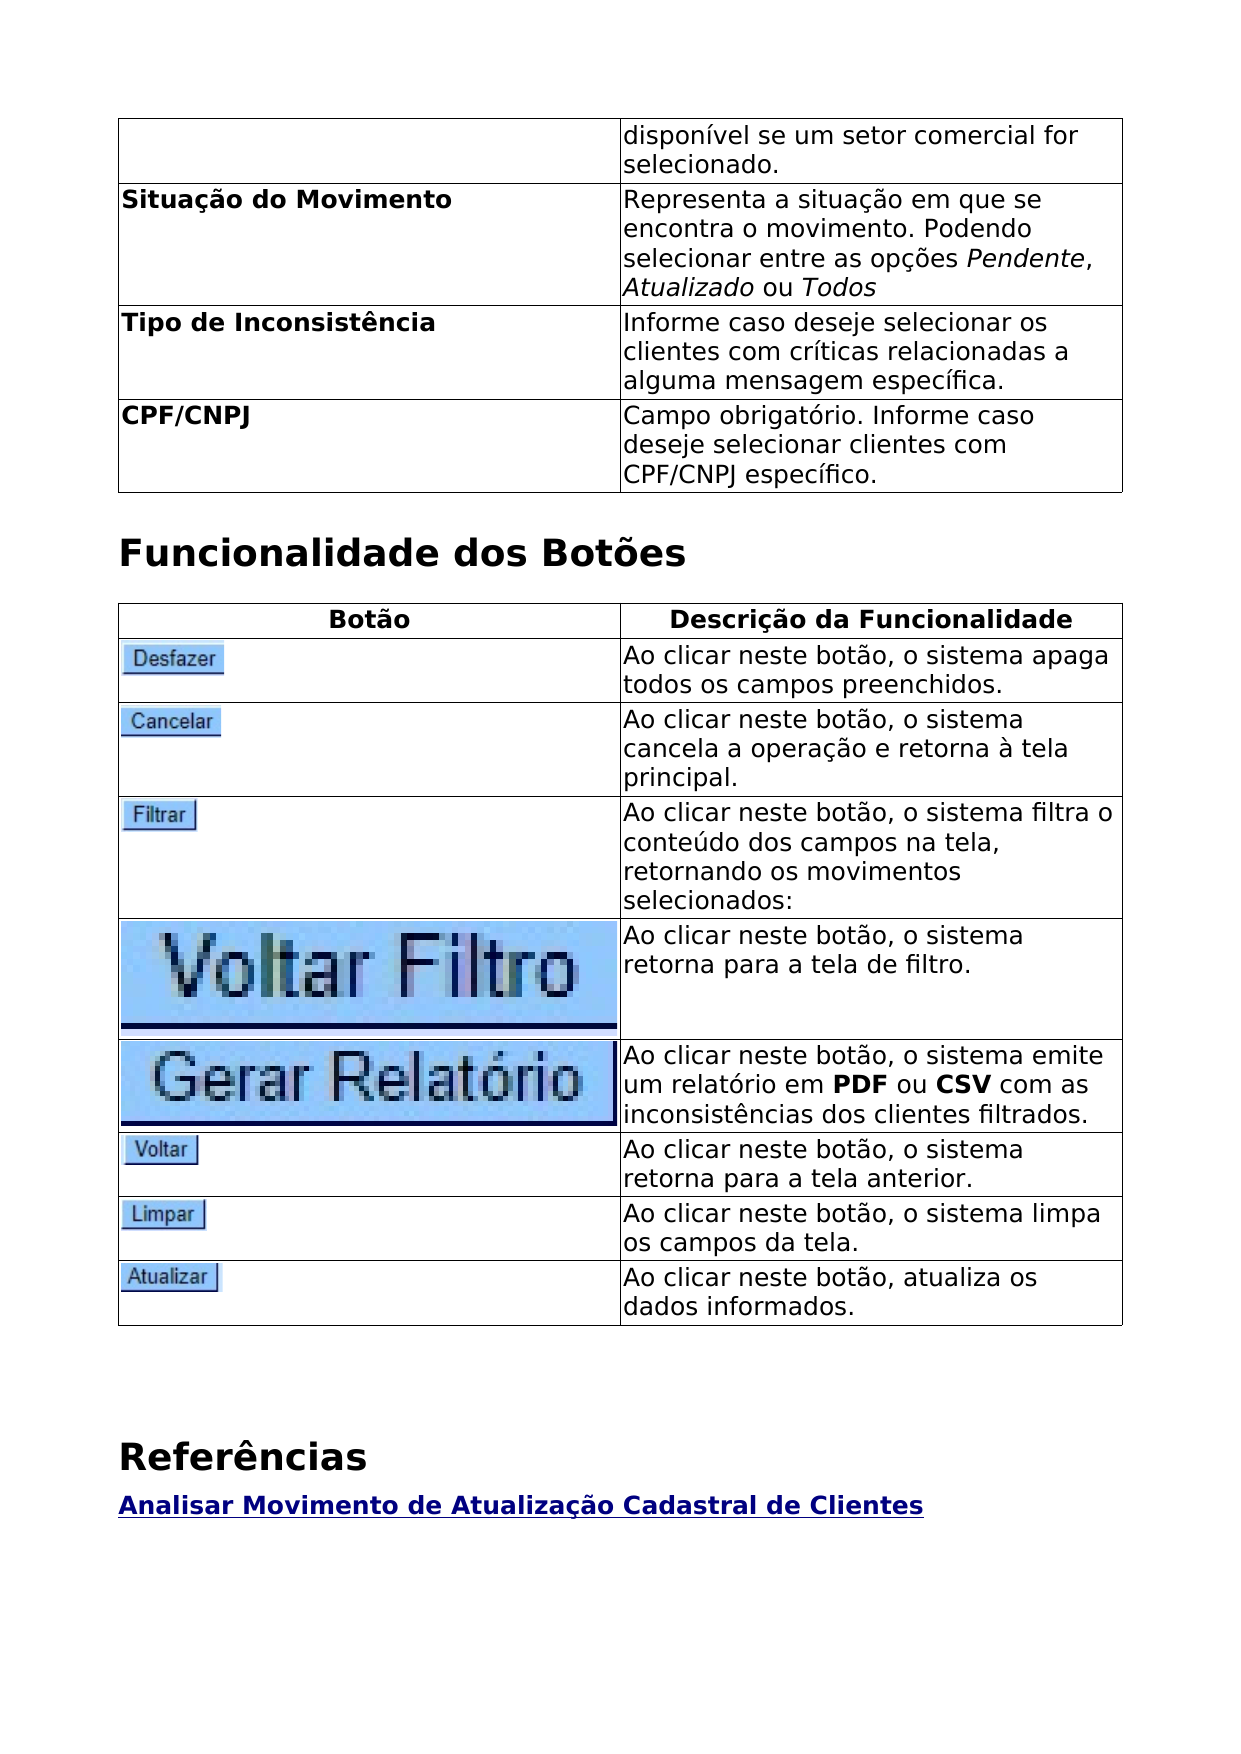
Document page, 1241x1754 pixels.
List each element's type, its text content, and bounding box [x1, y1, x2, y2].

table_cell Ao clicar neste botão, atualiza os dados informados. [621, 1261, 1122, 1325]
picture [121, 705, 222, 738]
table_cell CPF/CNPJ [119, 400, 620, 492]
table_cell Representa a situação em que se encontra o movimento. Podendo selecionar entre as opções Pendente, Atualizado ou Todos [621, 184, 1122, 305]
table_cell Ao clicar neste botão, o sistema retorna para a tela de filtro. [621, 919, 1122, 1038]
table_header Botão [119, 604, 620, 638]
table_cell [119, 1133, 620, 1196]
table_cell [119, 1040, 620, 1132]
subtitle Funcionalidade dos Botões [118, 532, 1122, 575]
table_cell Ao clicar neste botão, o sistema cancela a operação e retorna à tela principal. [621, 703, 1122, 796]
table_cell [119, 639, 620, 702]
table_cell Campo obrigatório. Informe caso deseje selecionar clientes com CPF/CNPJ específico. [621, 400, 1122, 492]
table_cell [119, 797, 620, 918]
table_cell Tipo de Inconsistência [119, 306, 620, 398]
subtitle Referências [118, 1435, 1122, 1479]
table_cell Ao clicar neste botão, o sistema limpa os campos da tela. [621, 1197, 1122, 1260]
table_cell disponível se um setor comercial for selecionado. [621, 119, 1122, 182]
picture [121, 640, 225, 676]
table_cell Ao clicar neste botão, o sistema retorna para a tela anterior. [621, 1133, 1122, 1196]
picture [121, 921, 618, 1036]
table_cell Ao clicar neste botão, o sistema filtra o conteúdo dos campos na tela, retornando os movimentos selecionados: [621, 797, 1122, 918]
picture [121, 1135, 200, 1165]
picture [121, 798, 198, 832]
table_header Descrição da Funcionalidade [621, 604, 1122, 638]
table_cell Situação do Movimento [119, 184, 620, 305]
table_cell [119, 1197, 620, 1260]
table_cell [119, 1261, 620, 1325]
text Analisar Movimento de Atualização Cadastral de Clientes [118, 1492, 1122, 1521]
table_cell Informe caso deseje selecionar os clientes com críticas relacionadas a alguma mensagem específica. [621, 306, 1122, 398]
table_cell [119, 119, 620, 182]
picture [121, 1041, 618, 1126]
table_cell Ao clicar neste botão, o sistema emite um relatório em PDF ou CSV com as inconsistências dos clientes filtrados. [621, 1040, 1122, 1132]
table_cell [119, 703, 620, 796]
picture [121, 1199, 207, 1231]
table_cell Ao clicar neste botão, o sistema apaga todos os campos preenchidos. [621, 639, 1122, 702]
picture [121, 1263, 223, 1292]
